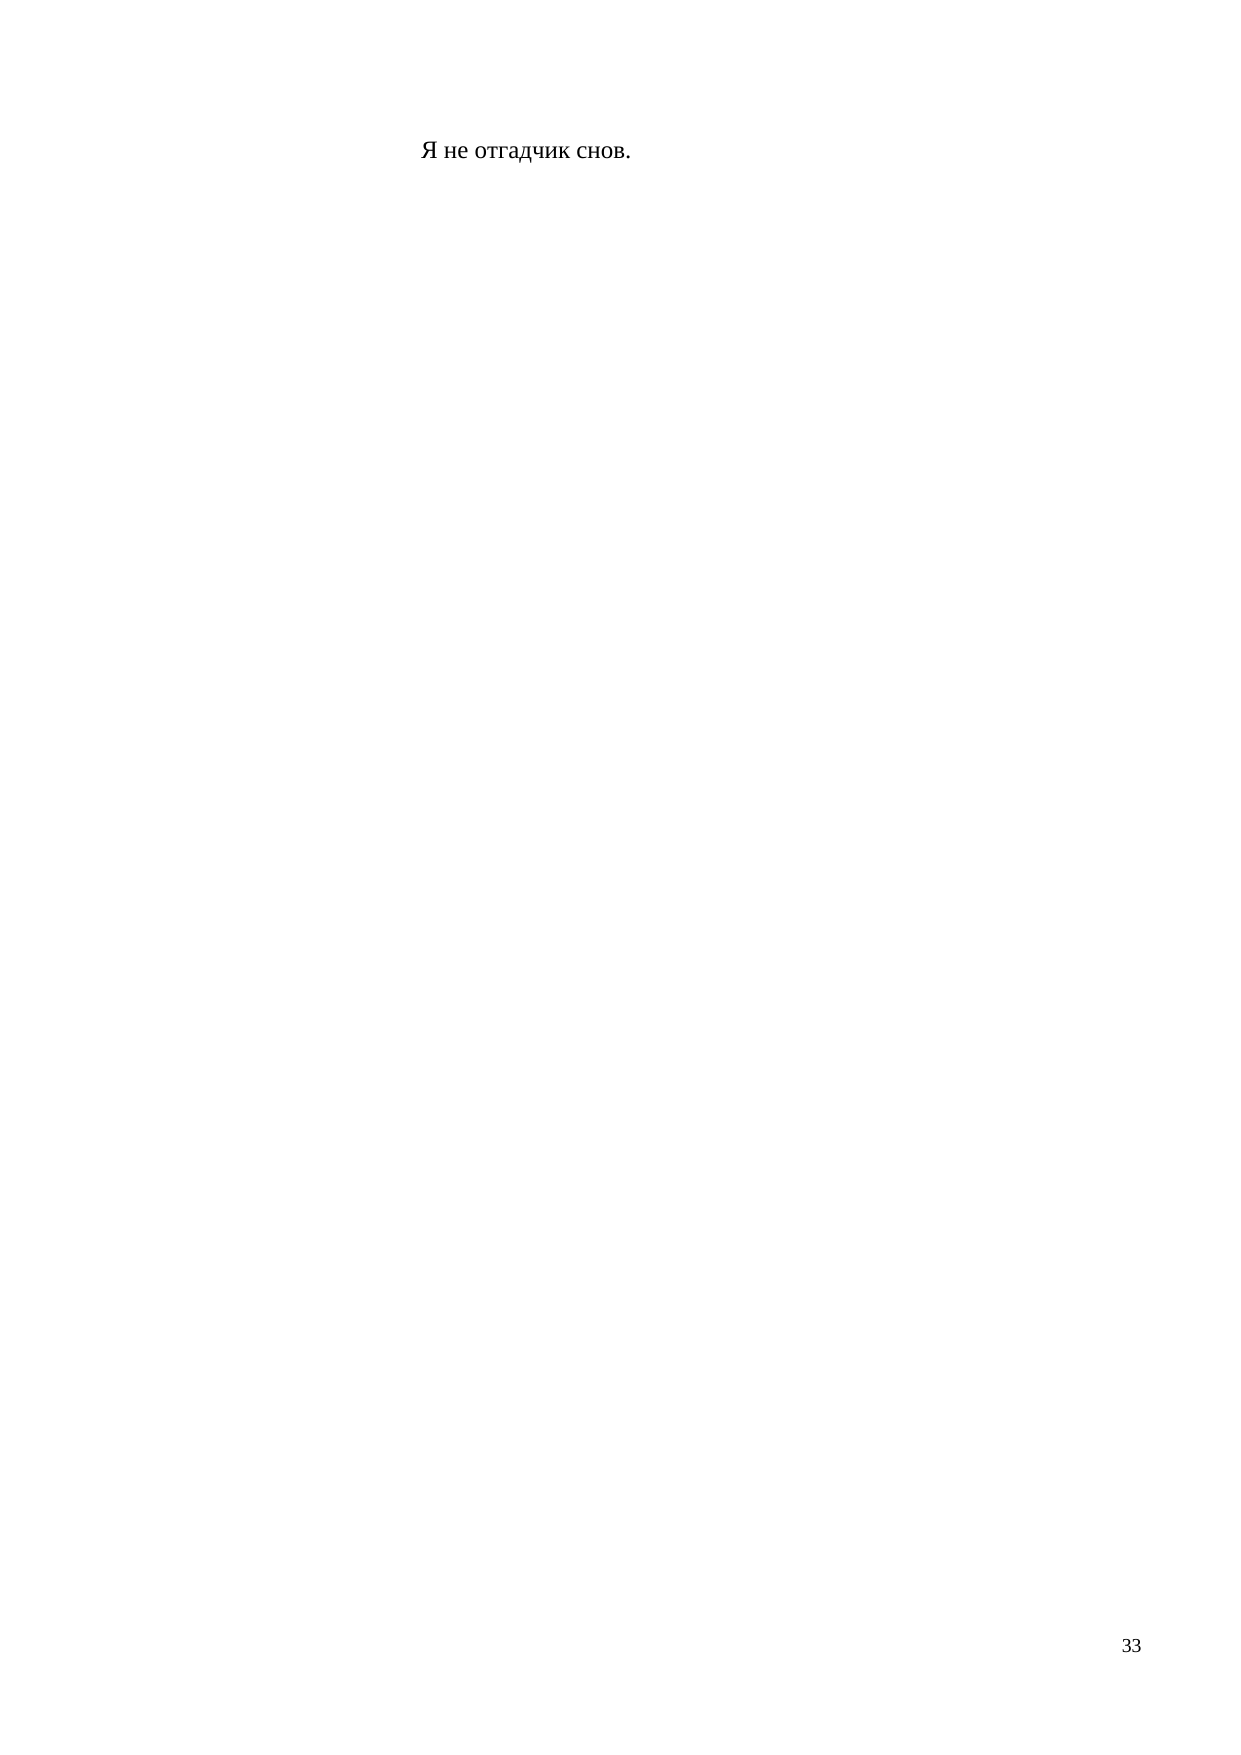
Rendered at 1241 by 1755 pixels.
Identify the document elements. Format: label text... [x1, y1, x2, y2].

text Я не отгадчик снов. [421, 135, 1168, 164]
